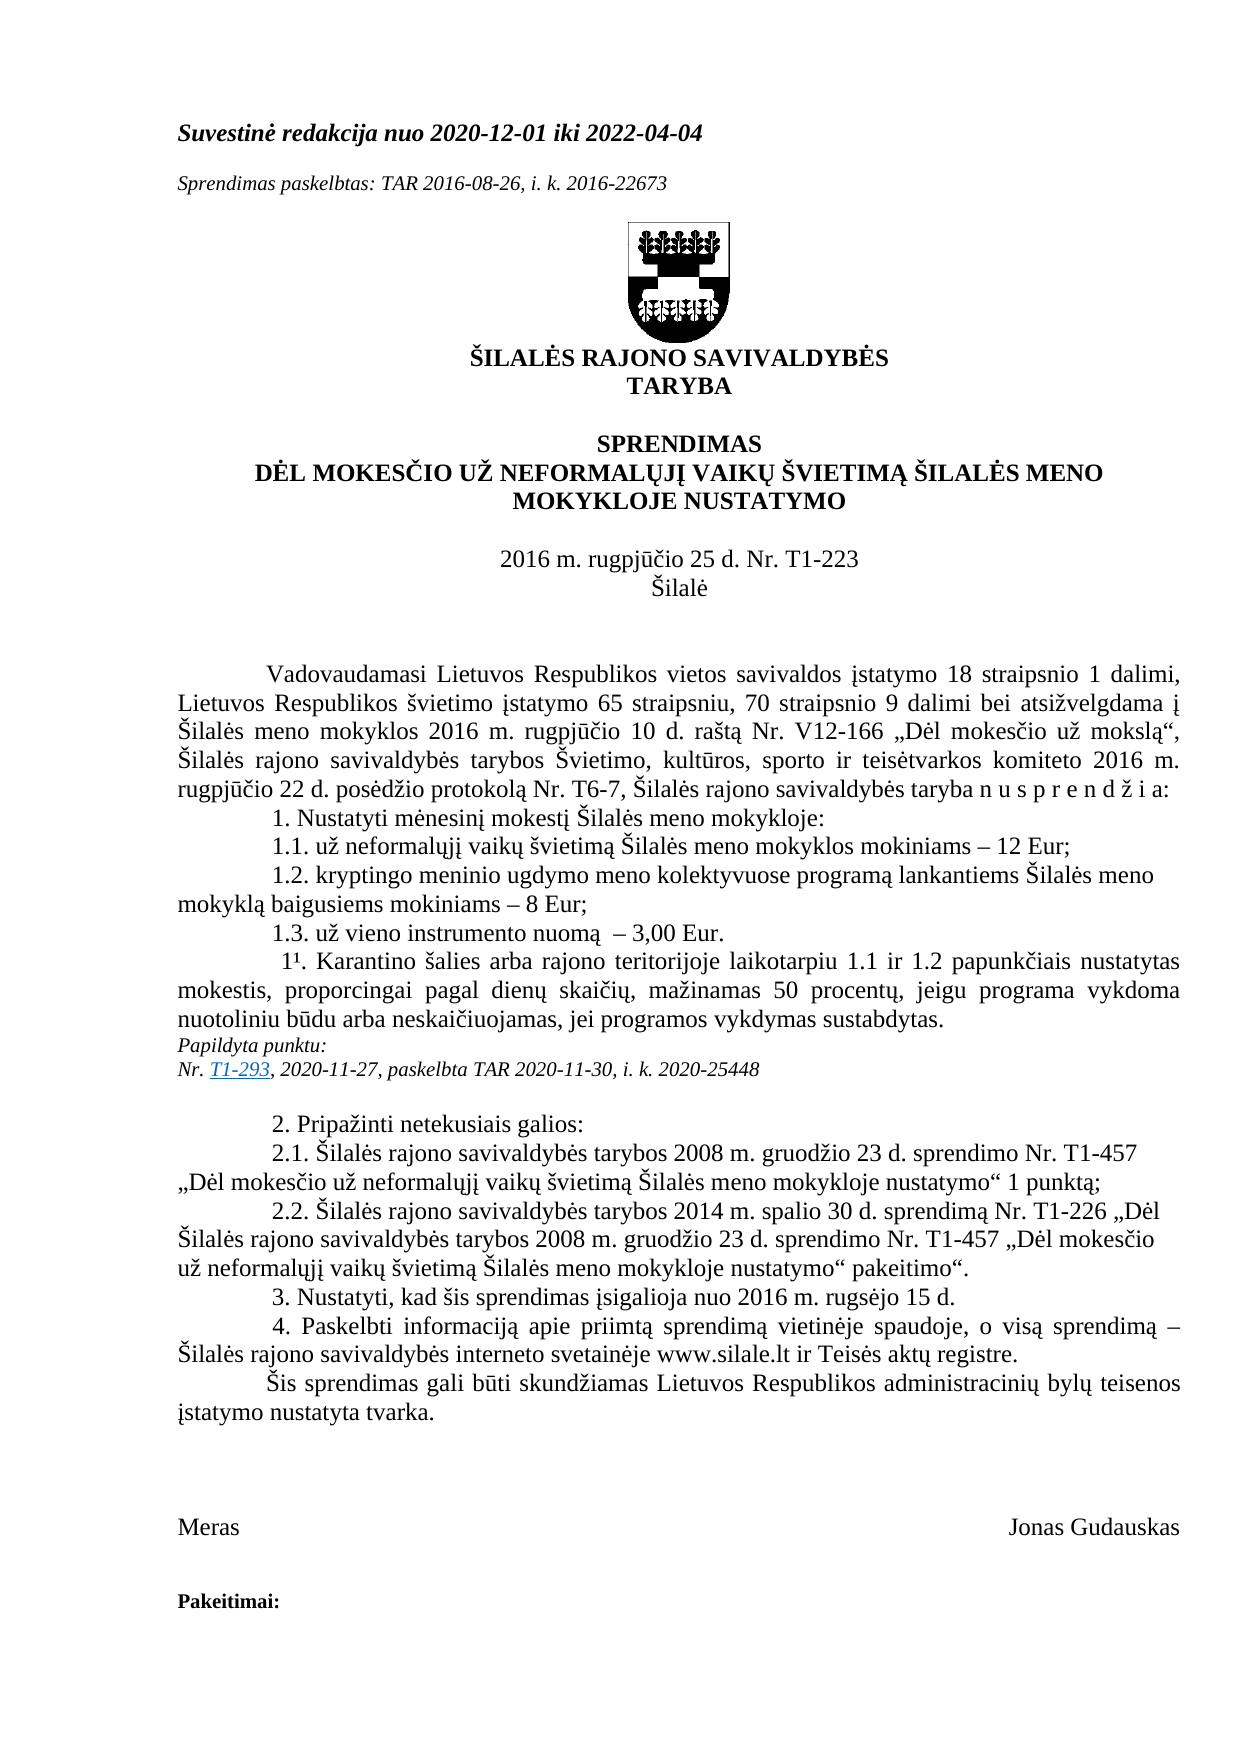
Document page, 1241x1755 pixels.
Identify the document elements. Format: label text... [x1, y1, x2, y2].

text 2. Pripažinti netekusiais galios: [177, 1109, 1181, 1138]
text Papildyta punktu: [177, 1033, 1181, 1057]
text Vadovaudamasi Lietuvos Respublikos vietos savivaldos įstatymo 18 straipsnio 1 dalimi, Lietuvos Respublikos švietimo įstatymo 65 straipsniu, 70 straipsnio 9 dalimi bei atsižvelgdama į Šilalės meno mokyklos 2016 m. rugpjūčio 10 d. raštą Nr. V12-166 „Dėl mokesčio už mokslą“, Šilalės rajono savivaldybės tarybos Švietimo, kultūros, sporto ir teisėtvarkos komiteto 2016 m. rugpjūčio 22 d. posėdžio protokolą Nr. T6-7, Šilalės rajono savivaldybės taryba n u s p r e n d ž i a: [177, 659, 1181, 803]
text 1. Nustatyti mėnesinį mokestį Šilalės meno mokykloje: [177, 803, 1181, 831]
text 1¹. Karantino šalies arba rajono teritorijoje laikotarpiu 1.1 ir 1.2 papunkčiais nustatytas mokestis, proporcingai pagal dienų skaičių, mažinamas 50 procentų, jeigu programa vykdoma nuotoliniu būdu arba neskaičiuojamas, jei programos vykdymas sustabdytas. [177, 946, 1181, 1033]
text 2.2. Šilalės rajono savivaldybės tarybos 2014 m. spalio 30 d. sprendimą Nr. T1-226 „Dėl Šilalės rajono savivaldybės tarybos 2008 m. gruodžio 23 d. sprendimo Nr. T1-457 „Dėl mokesčio už neformalųjį vaikų švietimą Šilalės meno mokykloje nustatymo“ pakeitimo“. [177, 1196, 1181, 1282]
text 3. Nustatyti, kad šis sprendimas įsigalioja nuo 2016 m. rugsėjo 15 d. [177, 1282, 1181, 1311]
text ŠILALĖS RAJONO SAVIVALDYBĖS [177, 343, 1181, 371]
text 1.3. už vieno instrumento nuomą – 3,00 Eur. [177, 918, 1181, 946]
text SPRENDIMAS [177, 429, 1181, 458]
text Šilalė [177, 573, 1181, 601]
text Meras Jonas Gudauskas [177, 1512, 1181, 1541]
text 2.1. Šilalės rajono savivaldybės tarybos 2008 m. gruodžio 23 d. sprendimo Nr. T1-457 „Dėl mokesčio už neformalųjį vaikų švietimą Šilalės meno mokykloje nustatymo“ 1 punktą; [177, 1138, 1181, 1196]
text TARYBA [177, 371, 1181, 400]
text Sprendimas paskelbtas: TAR 2016-08-26, i. k. 2016-22673 [177, 171, 1181, 195]
text DĖL MOKESČIO UŽ NEFORMALŲJĮ VAIKŲ ŠVIETIMĄ ŠILALĖS MENO MOKYKLOJE NUSTATYMO [177, 458, 1181, 515]
text Suvestinė redakcija nuo 2020-12-01 iki 2022-04-04 [177, 118, 1181, 147]
text Šis sprendimas gali būti skundžiamas Lietuvos Respublikos administracinių bylų teisenos įstatymo nustatyta tvarka. [177, 1368, 1181, 1426]
text 4. Paskelbti informaciją apie priimtą sprendimą vietinėje spaudoje, o visą sprendimą – Šilalės rajono savivaldybės interneto svetainėje www.silale.lt ir Teisės aktų registre. [177, 1311, 1181, 1368]
text 1.2. kryptingo meninio ugdymo meno kolektyvuose programą lankantiems Šilalės meno mokyklą baigusiems mokiniams – 8 Eur; [177, 860, 1181, 918]
text Pakeitimai: [177, 1589, 1181, 1613]
text Nr. T1-293, 2020-11-27, paskelbta TAR 2020-11-30, i. k. 2020-25448 [177, 1057, 1181, 1081]
text 2016 m. rugpjūčio 25 d. Nr. T1-223 [177, 544, 1181, 573]
text 1.1. už neformalųjį vaikų švietimą Šilalės meno mokyklos mokiniams – 12 Eur; [177, 831, 1181, 860]
